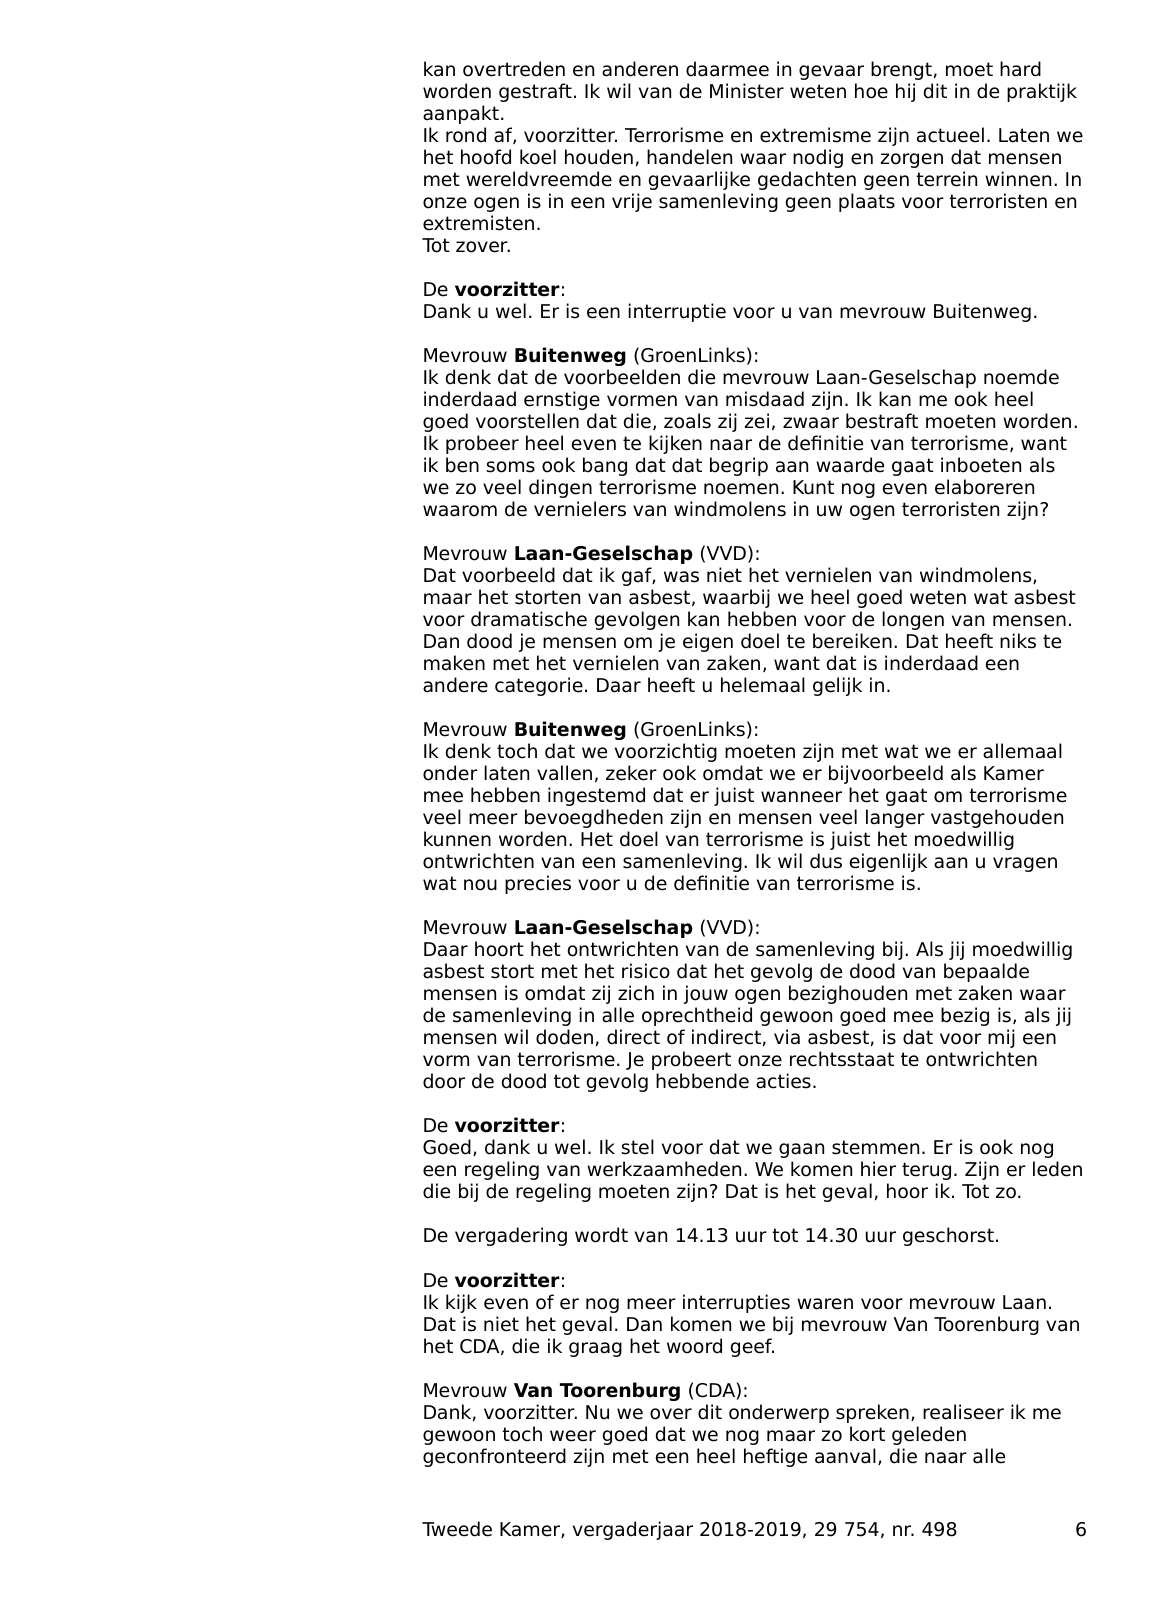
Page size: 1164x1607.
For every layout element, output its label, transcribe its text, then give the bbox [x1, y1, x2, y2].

text Mevrouw Laan-Geselschap (VVD): [422, 917, 1087, 939]
text Goed, dank u wel. Ik stel voor dat we gaan stemmen. Er is ook nog een regeling van werkzaamheden. We komen hier terug. Zijn er leden die bij de regeling moeten zijn? Dat is het geval, hoor ik. Tot zo. [422, 1137, 1087, 1203]
text Tot zover. [422, 235, 1087, 257]
text Mevrouw Van Toorenburg (CDA): [422, 1380, 1087, 1402]
text De voorzitter: [422, 1115, 1087, 1137]
text De voorzitter: [422, 1269, 1087, 1292]
text Daar hoort het ontwrichten van de samenleving bij. Als jij moedwillig asbest stort met het risico dat het gevolg de dood van bepaalde mensen is omdat zij zich in jouw ogen bezighouden met zaken waar de samenleving in alle oprechtheid gewoon goed mee bezig is, als jij mensen wil doden, direct of indirect, via asbest, is dat voor mij een vorm van terrorisme. Je probeert onze rechtsstaat te ontwrichten door de dood tot gevolg hebbende acties. [422, 939, 1087, 1093]
text De vergadering wordt van 14.13 uur tot 14.30 uur geschorst. [422, 1225, 1087, 1247]
text De voorzitter: [422, 279, 1087, 301]
text Mevrouw Laan-Geselschap (VVD): [422, 543, 1087, 565]
text Ik kijk even of er nog meer interrupties waren voor mevrouw Laan. Dat is niet het geval. Dan komen we bij mevrouw Van Toorenburg van het CDA, die ik graag het woord geef. [422, 1292, 1087, 1357]
text Ik denk dat de voorbeelden die mevrouw Laan-Geselschap noemde inderdaad ernstige vormen van misdaad zijn. Ik kan me ook heel goed voorstellen dat die, zoals zij zei, zwaar bestraft moeten worden. Ik probeer heel even te kijken naar de definitie van terrorisme, want ik ben soms ook bang dat dat begrip aan waarde gaat inboeten als we zo veel dingen terrorisme noemen. Kunt nog even elaboreren waarom de vernielers van windmolens in uw ogen terroristen zijn? [422, 367, 1087, 521]
text Mevrouw Buitenweg (GroenLinks): [422, 345, 1087, 367]
text Dank u wel. Er is een interruptie voor u van mevrouw Buitenweg. [422, 301, 1087, 323]
text kan overtreden en anderen daarmee in gevaar brengt, moet hard worden gestraft. Ik wil van de Minister weten hoe hij dit in de praktijk aanpakt. [422, 59, 1087, 125]
text Dat voorbeeld dat ik gaf, was niet het vernielen van windmolens, maar het storten van asbest, waarbij we heel goed weten wat asbest voor dramatische gevolgen kan hebben voor de longen van mensen. Dan dood je mensen om je eigen doel te bereiken. Dat heeft niks te maken met het vernielen van zaken, want dat is inderdaad een andere categorie. Daar heeft u helemaal gelijk in. [422, 565, 1087, 697]
text Ik rond af, voorzitter. Terrorisme en extremisme zijn actueel. Laten we het hoofd koel houden, handelen waar nodig en zorgen dat mensen met wereldvreemde en gevaarlijke gedachten geen terrein winnen. In onze ogen is in een vrije samenleving geen plaats voor terroristen en extremisten. [422, 125, 1087, 235]
text Ik denk toch dat we voorzichtig moeten zijn met wat we er allemaal onder laten vallen, zeker ook omdat we er bijvoorbeeld als Kamer mee hebben ingestemd dat er juist wanneer het gaat om terrorisme veel meer bevoegdheden zijn en mensen veel langer vastgehouden kunnen worden. Het doel van terrorisme is juist het moedwillig ontwrichten van een samenleving. Ik wil dus eigenlijk aan u vragen wat nou precies voor u de definitie van terrorisme is. [422, 741, 1087, 895]
text Dank, voorzitter. Nu we over dit onderwerp spreken, realiseer ik me gewoon toch weer goed dat we nog maar zo kort geleden geconfronteerd zijn met een heel heftige aanval, die naar alle [422, 1402, 1087, 1468]
text Mevrouw Buitenweg (GroenLinks): [422, 719, 1087, 741]
